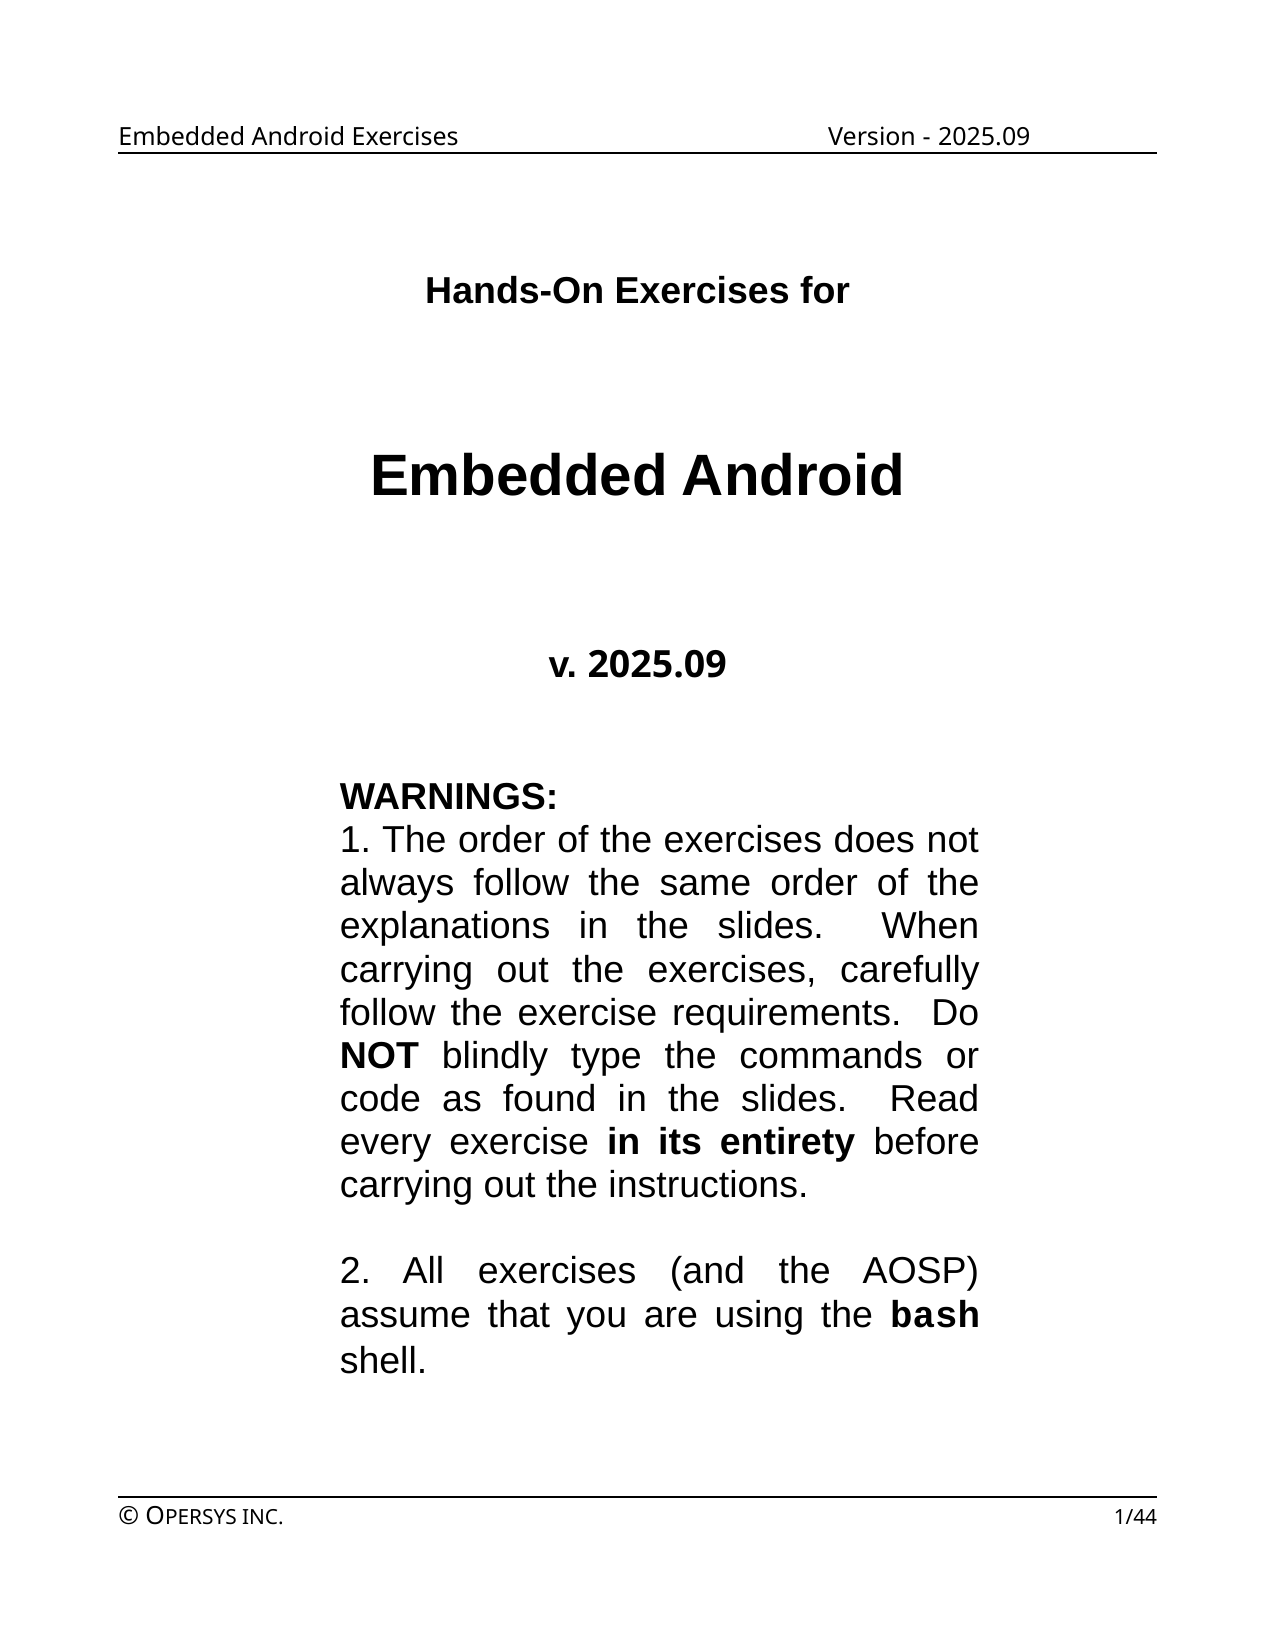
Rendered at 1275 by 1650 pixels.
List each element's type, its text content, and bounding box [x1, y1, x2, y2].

text Embedded Android [118, 441, 1157, 508]
text v. 2025.09 [118, 637, 1157, 688]
text WARNINGS: [339, 774, 980, 817]
text 1. The order of the exercises does not always follow the same order of the explanations in the slides. When carrying out the exercises, carefully follow the exercise requirements. Do NOT blindly type the commands or code as found in the slides. Read every exercise in its entirety before carrying out the instructions. [339, 817, 980, 1206]
text 2. All exercises (and the AOSP) assume that you are using the bash shell. [339, 1249, 980, 1381]
text Hands-On Exercises for [118, 268, 1157, 311]
